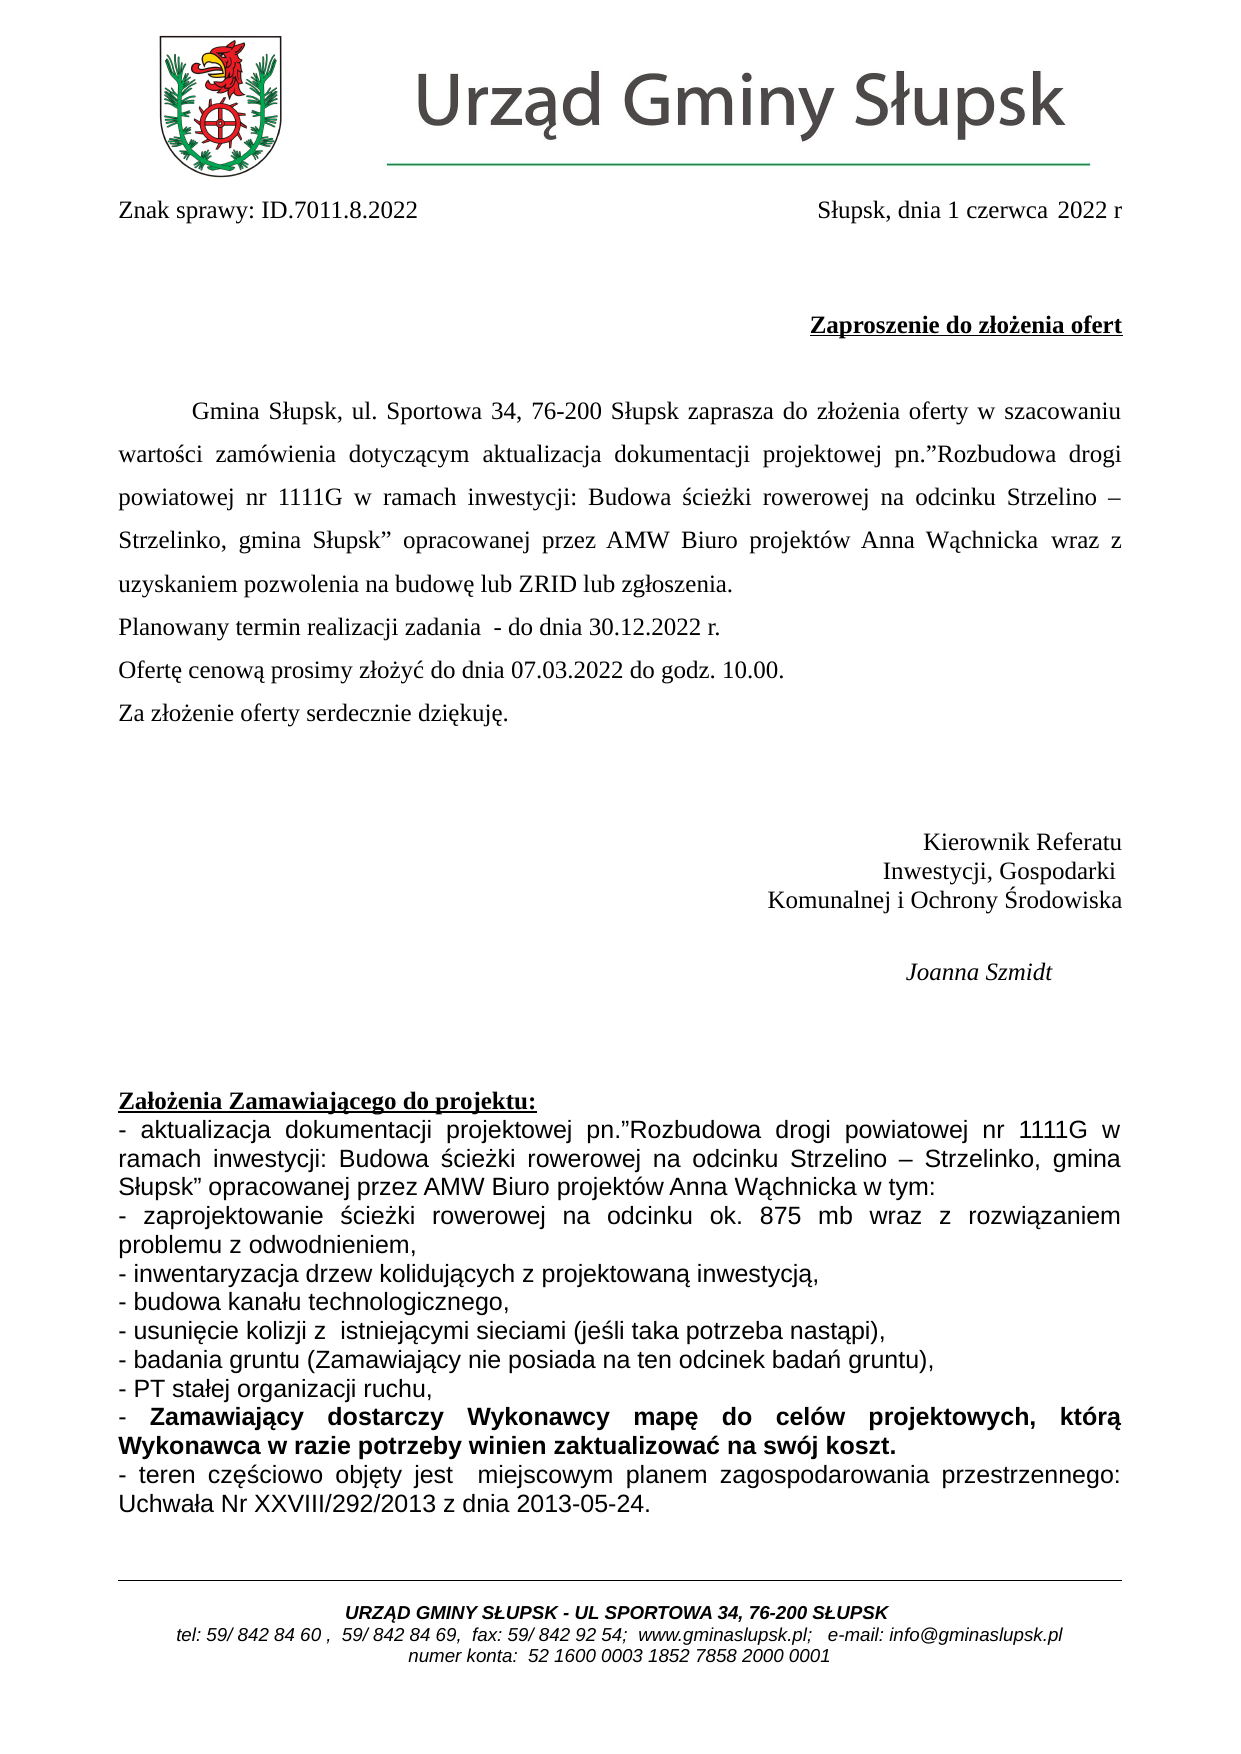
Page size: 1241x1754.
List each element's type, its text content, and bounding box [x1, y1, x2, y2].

text Gmina Słupsk, ul. Sportowa 34, 76-200 Słupsk zaprasza do złożenia oferty w szacowaniu wartości zamówienia dotyczącym aktualizacja dokumentacji projektowej pn.”Rozbudowa drogi powiatowej nr 1111G w ramach inwestycji: Budowa ścieżki rowerowej na odcinku Strzelino – Strzelinko, gmina Słupsk” opracowanej przez AMW Biuro projektów Anna Wąchnicka wraz z uzyskaniem pozwolenia na budowę lub ZRID lub zgłoszenia. [118, 396, 1122, 597]
text Joanna Szmidt [118, 957, 1122, 986]
text - teren częściowo objęty jest miejscowym planem zagospodarowania przestrzennego: Uchwała Nr XXVIII/292/2013 z dnia 2013-05-24. [118, 1460, 1122, 1517]
picture [382, 41, 1091, 172]
text - budowa kanału technologicznego, [118, 1287, 1122, 1316]
picture [150, 35, 287, 178]
text - aktualizacja dokumentacji projektowej pn.”Rozbudowa drogi powiatowej nr 1111G w ramach inwestycji: Budowa ścieżki rowerowej na odcinku Strzelino – Strzelinko, gmina Słupsk” opracowanej przez AMW Biuro projektów Anna Wąchnicka w tym: [118, 1115, 1122, 1201]
text Znak sprawy: ID.7011.8.2022 Słupsk, dnia 1 czerwca 2022 r [118, 195, 1122, 252]
text Założenia Zamawiającego do projektu: [118, 1086, 1122, 1115]
text - usunięcie kolizji z istniejącymi sieciami (jeśli taka potrzeba nastąpi), - badania gruntu (Zamawiający nie posiada na ten odcinek badań gruntu), - PT stałej organizacji ruchu, [118, 1316, 1122, 1402]
text - inwentaryzacja drzew kolidujących z projektowaną inwestycją, [118, 1259, 1122, 1287]
text - Zamawiający dostarczy Wykonawcy mapę do celów projektowych, którą Wykonawca w razie potrzeby winien zaktualizować na swój koszt. [118, 1402, 1122, 1460]
text Zaproszenie do złożenia ofert [118, 310, 1122, 339]
text Ofertę cenową prosimy złożyć do dnia 07.03.2022 do godz. 10.00. [118, 655, 1122, 684]
text Za złożenie oferty serdecznie dziękuję. [118, 698, 1122, 727]
text Kierownik Referatu Inwestycji, Gospodarki [118, 827, 1122, 885]
text Planowany termin realizacji zadania - do dnia 30.12.2022 r. [118, 612, 1122, 641]
text Komunalnej i Ochrony Środowiska [118, 885, 1122, 914]
text - zaprojektowanie ścieżki rowerowej na odcinku ok. 875 mb wraz z rozwiązaniem problemu z odwodnieniem, [118, 1201, 1122, 1259]
